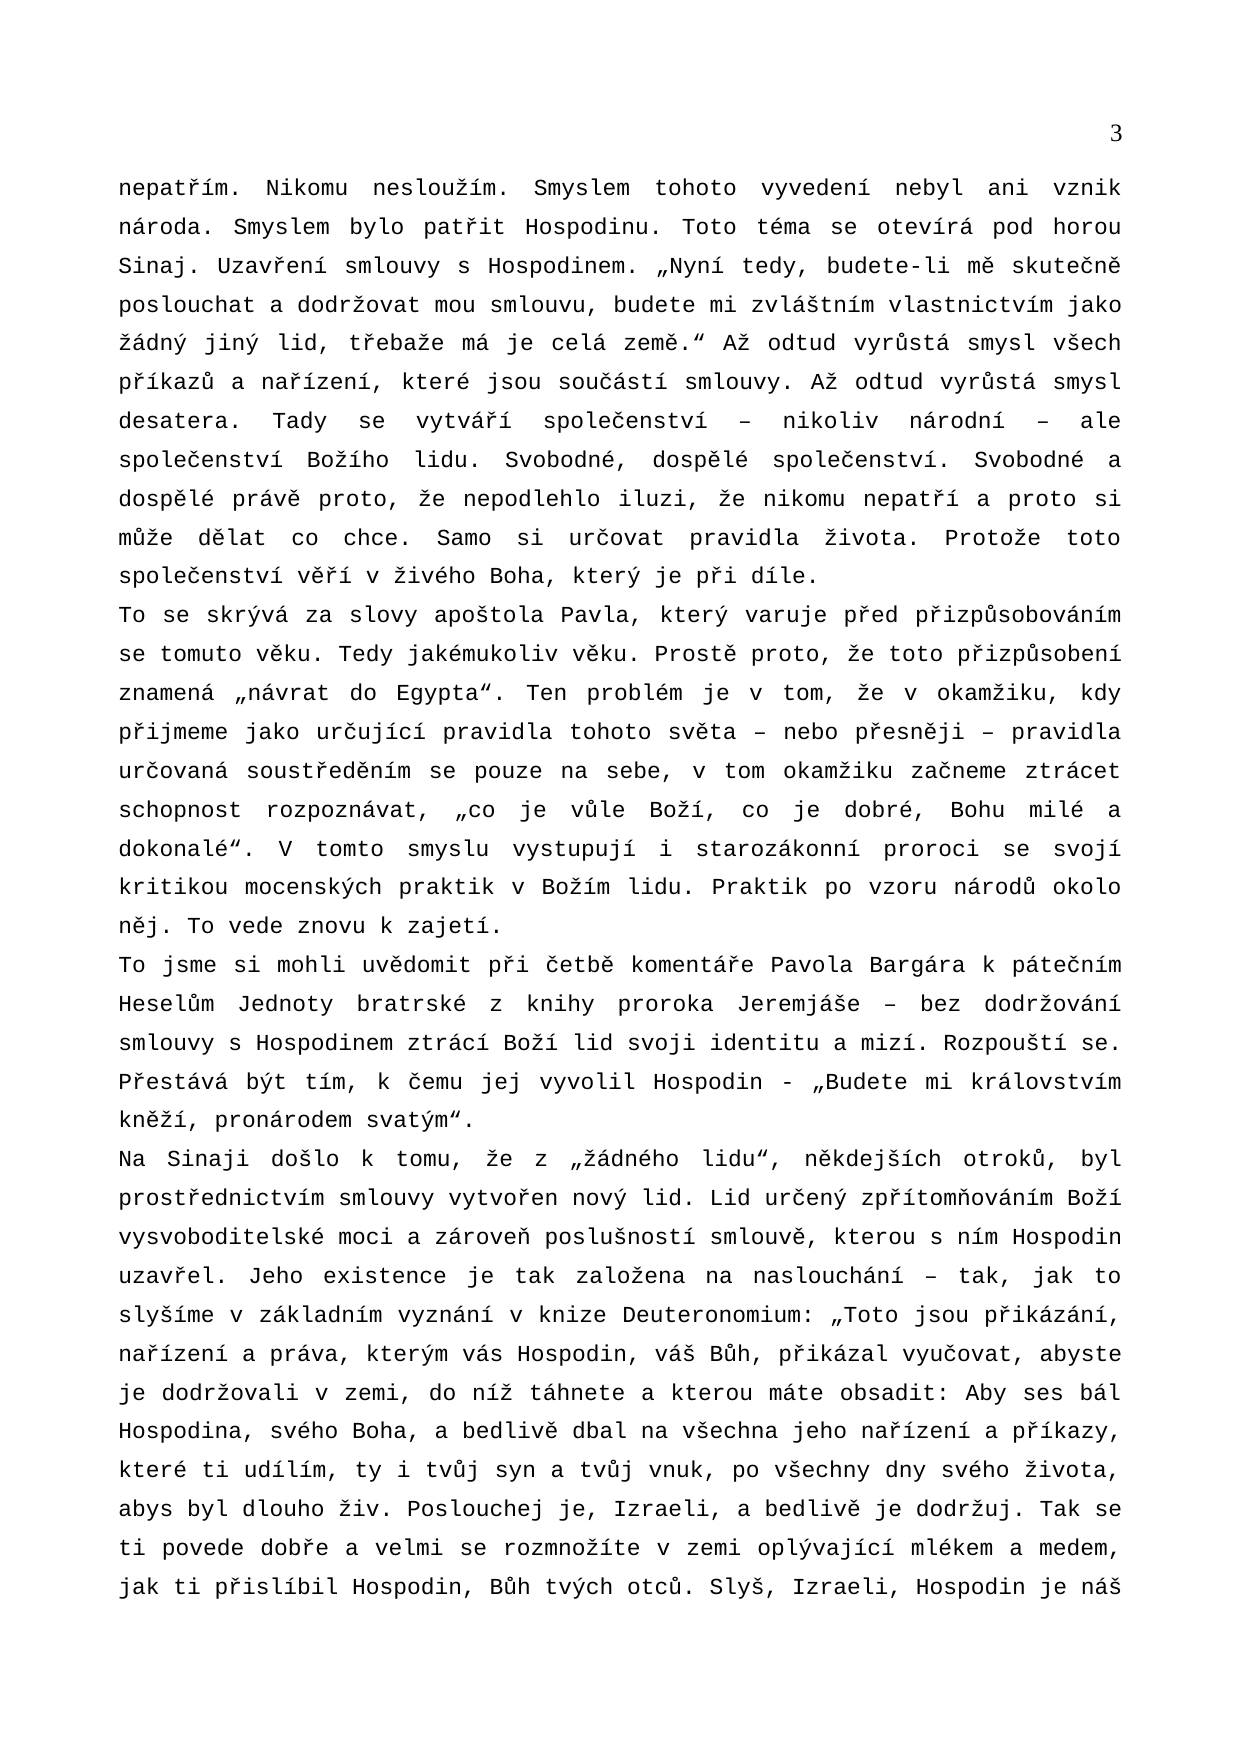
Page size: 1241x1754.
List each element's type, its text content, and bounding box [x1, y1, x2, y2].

text To jsme si mohli uvědomit při četbě komentáře Pavola Bargára k pátečním Heselům Jednoty bratrské z knihy proroka Jeremjáše – bez dodržování smlouvy s Hospodinem ztrácí Boží lid svoji identitu a mizí. Rozpouští se. Přestává být tím, k čemu jej vyvolil Hospodin - „Budete mi královstvím kněží, pronárodem svatým“. [118, 953, 1122, 1135]
text To se skrývá za slovy apoštola Pavla, který varuje před přizpůsobováním se tomuto věku. Tedy jakémukoliv věku. Prostě proto, že toto přizpůsobení znamená „návrat do Egypta“. Ten problém je v tom, že v okamžiku, kdy přijmeme jako určující pravidla tohoto světa – nebo přesněji – pravidla určovaná soustředěním se pouze na sebe, v tom okamžiku začneme ztrácet schopnost rozpoznávat, „co je vůle Boží, co je dobré, Bohu milé a dokonalé“. V tomto smyslu vystupují i starozákonní proroci se svojí kritikou mocenských praktik v Božím lidu. Praktik po vzoru národů okolo něj. To vede znovu k zajetí. [118, 604, 1122, 941]
text Na Sinaji došlo k tomu, že z „žádného lidu“, někdejších otroků, byl prostřednictvím smlouvy vytvořen nový lid. Lid určený zpřítomňováním Boží vysvoboditelské moci a zároveň poslušností smlouvě, kterou s ním Hospodin uzavřel. Jeho existence je tak založena na naslouchání – tak, jak to slyšíme v základním vyznání v knize Deuteronomium: „Toto jsou přikázání, nařízení a práva, kterým vás Hospodin, váš Bůh, přikázal vyučovat, abyste je dodržovali v zemi, do níž táhnete a kterou máte obsadit: Aby ses bál Hospodina, svého Boha, a bedlivě dbal na všechna jeho nařízení a příkazy, které ti udílím, ty i tvůj syn a tvůj vnuk, po všechny dny svého života, abys byl dlouho živ. Poslouchej je, Izraeli, a bedlivě je dodržuj. Tak se ti povede dobře a velmi se rozmnožíte v zemi oplývající mlékem a medem, jak ti přislíbil Hospodin, Bůh tvých otců. Slyš, Izraeli, Hospodin je náš [118, 1148, 1122, 1601]
text nepatřím. Nikomu nesloužím. Smyslem tohoto vyvedení nebyl ani vznik národa. Smyslem bylo patřit Hospodinu. Toto téma se otevírá pod horou Sinaj. Uzavření smlouvy s Hospodinem. „Nyní tedy, budete-li mě skutečně poslouchat a dodržovat mou smlouvu, budete mi zvláštním vlastnictvím jako žádný jiný lid, třebaže má je celá země.“ Až odtud vyrůstá smysl všech příkazů a nařízení, které jsou součástí smlouvy. Až odtud vyrůstá smysl desatera. Tady se vytváří společenství – nikoliv národní – ale společenství Božího lidu. Svobodné, dospělé společenství. Svobodné a dospělé právě proto, že nepodlehlo iluzi, že nikomu nepatří a proto si může dělat co chce. Samo si určovat pravidla života. Protože toto společenství věří v živého Boha, který je při díle. [118, 176, 1122, 591]
